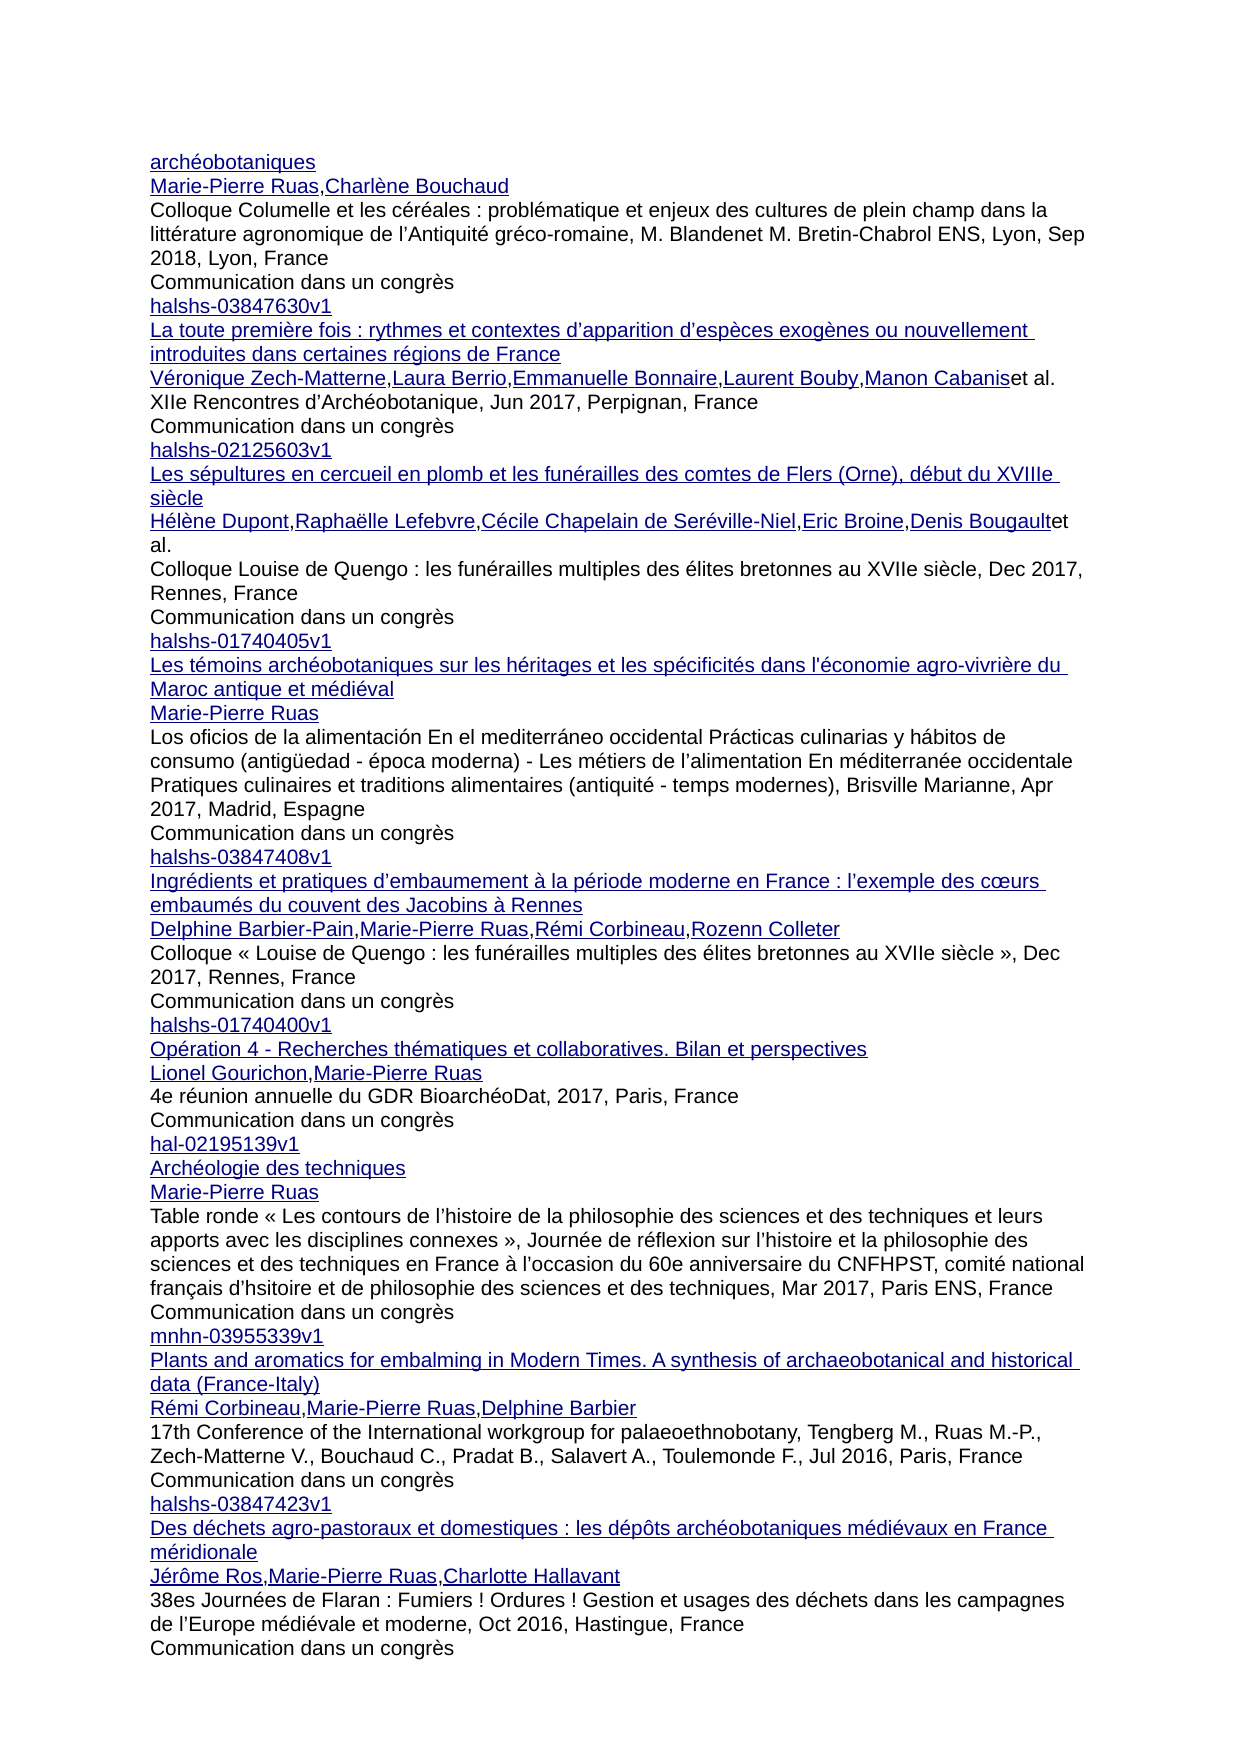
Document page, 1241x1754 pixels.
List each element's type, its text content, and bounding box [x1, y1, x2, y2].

table_cell Plants and aromatics for embalming in Modern Times. A synthesis of archaeobotanical and historical data (France-Italy) Rémi Corbineau,Marie-Pierre Ruas,Delphine Barbier 17th Conference of the International workgroup for palaeoethnobotany, Tengberg M., Ruas M.-P., Zech-Matterne V., Bouchaud C., Pradat B., Salavert A., Toulemonde F., Jul 2016, Paris, France Communication dans un congrès halshs-03847423v1 [150, 1348, 1090, 1516]
table_cell archéobotaniques Marie-Pierre Ruas,Charlène Bouchaud Colloque Columelle et les céréales : problématique et enjeux des cultures de plein champ dans la littérature agronomique de l’Antiquité gréco-romaine, M. Blandenet M. Bretin-Chabrol ENS, Lyon, Sep 2018, Lyon, France Communication dans un congrès halshs-03847630v1 [150, 150, 1090, 318]
table_cell Ingrédients et pratiques d’embaumement à la période moderne en France : l’exemple des cœurs embaumés du couvent des Jacobins à Rennes Delphine Barbier-Pain,Marie-Pierre Ruas,Rémi Corbineau,Rozenn Colleter Colloque « Louise de Quengo : les funérailles multiples des élites bretonnes au XVIIe siècle », Dec 2017, Rennes, France Communication dans un congrès halshs-01740400v1 [150, 869, 1090, 1036]
table_cell La toute première fois : rythmes et contextes d’apparition d’espèces exogènes ou nouvellement introduites dans certaines régions de France Véronique Zech-Matterne,Laura Berrio,Emmanuelle Bonnaire,Laurent Bouby,Manon Cabaniset al. XIIe Rencontres d’Archéobotanique, Jun 2017, Perpignan, France Communication dans un congrès halshs-02125603v1 [150, 318, 1090, 461]
table_cell Les sépultures en cercueil en plomb et les funérailles des comtes de Flers (Orne), début du XVIIIe siècle Hélène Dupont,Raphaëlle Lefebvre,Cécile Chapelain de Seréville-Niel,Eric Broine,Denis Bougaultet al. Colloque Louise de Quengo : les funérailles multiples des élites bretonnes au XVIIe siècle, Dec 2017, Rennes, France Communication dans un congrès halshs-01740405v1 [150, 461, 1090, 653]
table_cell Des déchets agro-pastoraux et domestiques : les dépôts archéobotaniques médiévaux en France méridionale Jérôme Ros,Marie-Pierre Ruas,Charlotte Hallavant 38es Journées de Flaran : Fumiers ! Ordures ! Gestion et usages des déchets dans les campagnes de l’Europe médiévale et moderne, Oct 2016, Hastingue, France Communication dans un congrès [150, 1516, 1090, 1659]
table_cell Les témoins archéobotaniques sur les héritages et les spécificités dans l'économie agro-vivrière du Maroc antique et médiéval Marie-Pierre Ruas Los oficios de la alimentación En el mediterráneo occidental Prácticas culinarias y hábitos de consumo (antigüedad - época moderna) - Les métiers de l’alimentation En méditerranée occidentale Pratiques culinaires et traditions alimentaires (antiquité - temps modernes), Brisville Marianne, Apr 2017, Madrid, Espagne Communication dans un congrès halshs-03847408v1 [150, 653, 1090, 869]
table_cell Opération 4 - Recherches thématiques et collaboratives. Bilan et perspectives Lionel Gourichon,Marie-Pierre Ruas 4e réunion annuelle du GDR BioarchéoDat, 2017, Paris, France Communication dans un congrès hal-02195139v1 [150, 1036, 1090, 1156]
table_cell Archéologie des techniques Marie-Pierre Ruas Table ronde « Les contours de l’histoire de la philosophie des sciences et des techniques et leurs apports avec les disciplines connexes », Journée de réflexion sur l’histoire et la philosophie des sciences et des techniques en France à l’occasion du 60e anniversaire du CNFHPST, comité national français d’hsitoire et de philosophie des sciences et des techniques, Mar 2017, Paris ENS, France Communication dans un congrès mnhn-03955339v1 [150, 1156, 1090, 1348]
